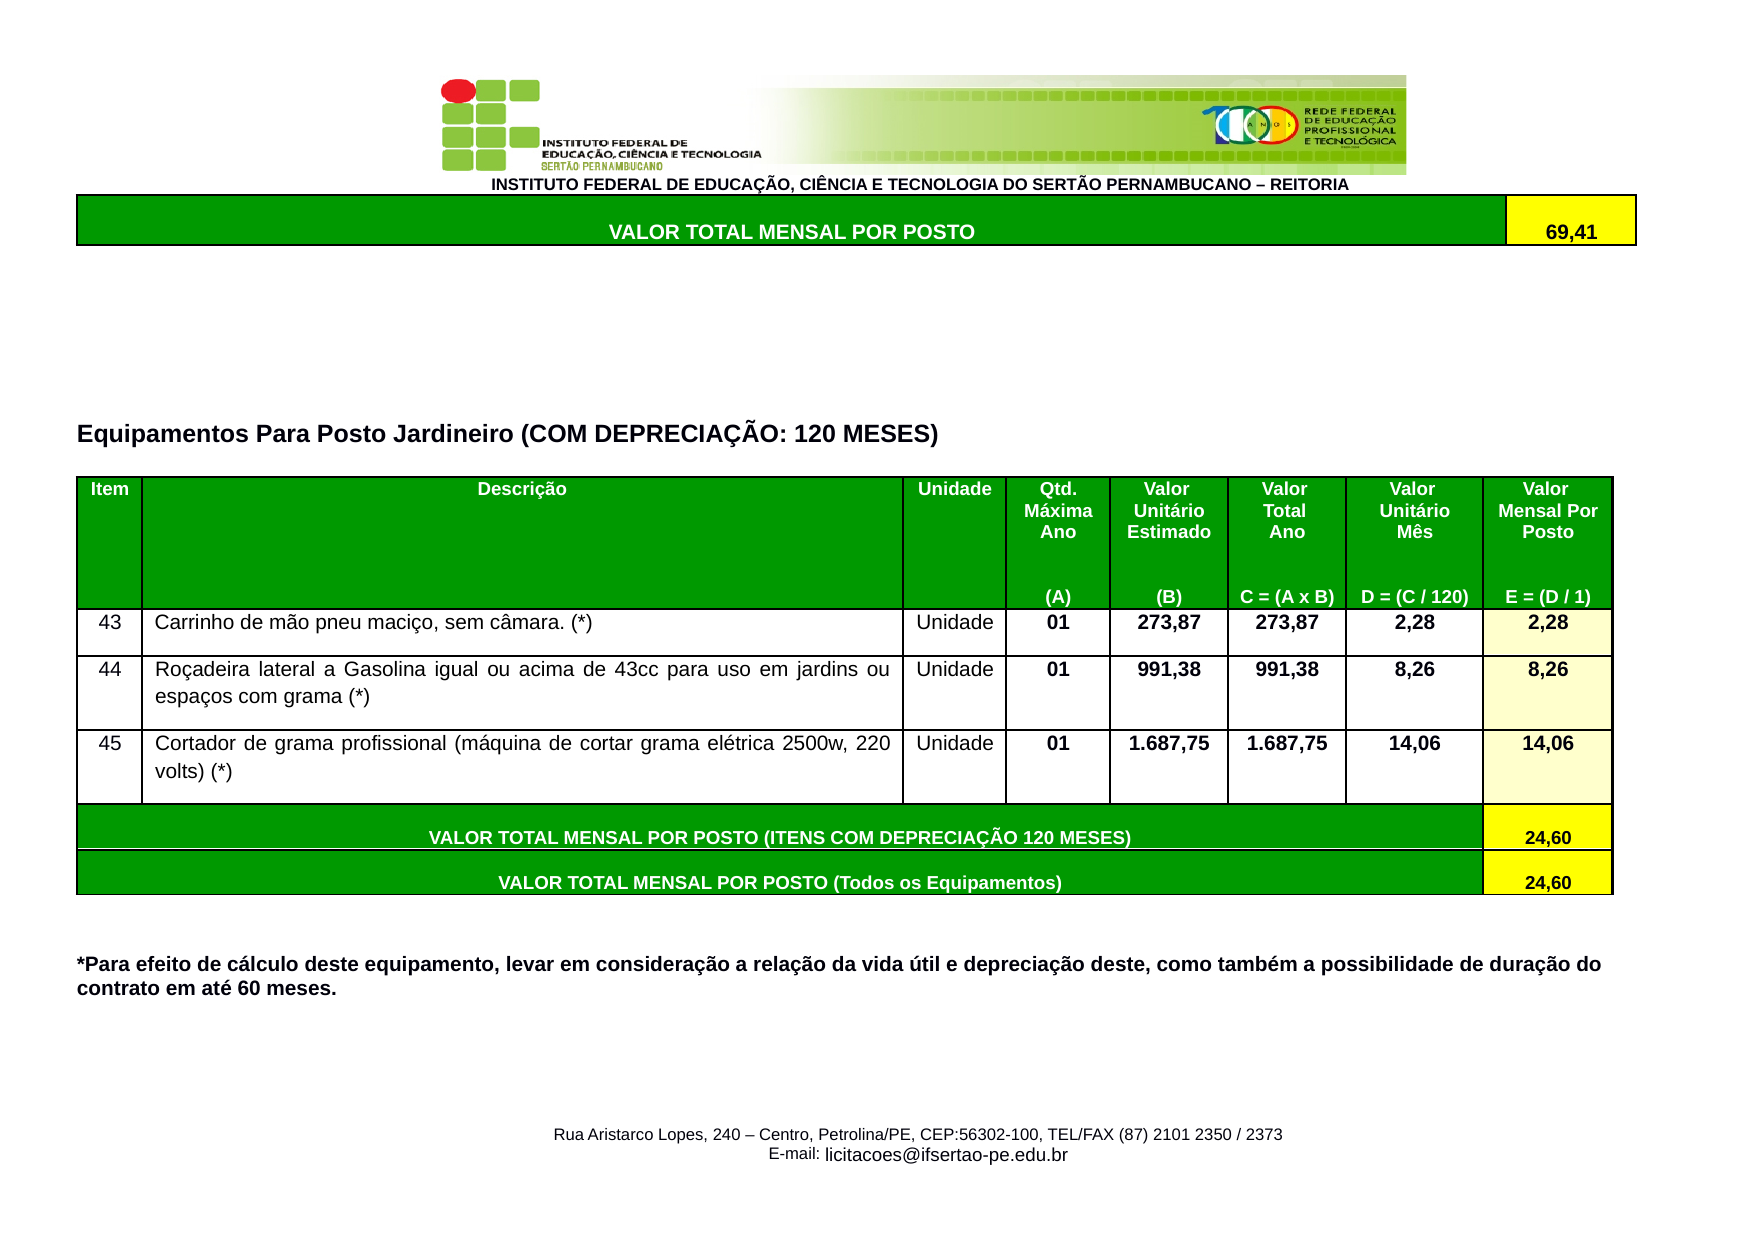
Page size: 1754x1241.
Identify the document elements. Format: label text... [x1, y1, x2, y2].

table_cell Unidade [904, 610, 1005, 654]
picture [430, 75, 1407, 175]
table_cell Unidade [904, 657, 1005, 729]
table_header Valor Unitário Mês D = (C / 120) [1347, 478, 1482, 608]
table_cell 273,87 [1229, 610, 1345, 654]
table_cell 01 [1007, 657, 1109, 729]
table_cell 45 [78, 731, 141, 803]
table_header Descrição [143, 478, 902, 608]
table_cell Roçadeira lateral a Gasolina igual ou acima de 43cc para uso em jardins ou espaços com grama (*) [143, 657, 902, 729]
table_header Item [78, 478, 141, 608]
table_cell 14,06 [1484, 731, 1611, 803]
table_header Valor Unitário Estimado (B) [1111, 478, 1227, 608]
table_cell 273,87 [1111, 610, 1227, 654]
table_cell 2,28 [1347, 610, 1482, 654]
table_cell 69,41 [1507, 196, 1635, 244]
table_cell Cortador de grama profissional (máquina de cortar grama elétrica 2500w, 220 volts) (*) [143, 731, 902, 803]
table_cell 44 [78, 657, 141, 729]
table_cell 43 [78, 610, 141, 654]
table_cell 991,38 [1111, 657, 1227, 729]
table_cell 2,28 [1484, 610, 1611, 654]
table_cell VALOR TOTAL MENSAL POR POSTO [78, 196, 1505, 244]
table_cell Carrinho de mão pneu maciço, sem câmara. (*) [143, 610, 902, 654]
table_cell 1.687,75 [1229, 731, 1345, 803]
subtitle Equipamentos Para Posto Jardineiro (COM DEPRECIAÇÃO: 120 MESES) [77, 419, 1686, 447]
table_cell Unidade [904, 731, 1005, 803]
table_header Qtd. Máxima Ano (A) [1007, 478, 1109, 608]
table_cell 8,26 [1484, 657, 1611, 729]
table_header Unidade [904, 478, 1005, 608]
table_cell VALOR TOTAL MENSAL POR POSTO (Todos os Equipamentos) [78, 851, 1482, 894]
table_cell 1.687,75 [1111, 731, 1227, 803]
subtitle *Para efeito de cálculo deste equipamento, levar em consideração a relação da vida útil e depreciação deste, como também a possibilidade de duração do contrato em até 60 meses. [77, 952, 1686, 1000]
table_cell 24,60 [1484, 851, 1611, 894]
table_header Valor Total Ano C = (A x B) [1229, 478, 1345, 608]
table_cell 24,60 [1484, 805, 1611, 848]
table_header Valor Mensal Por Posto E = (D / 1) [1484, 478, 1611, 608]
table_cell 991,38 [1229, 657, 1345, 729]
table_cell VALOR TOTAL MENSAL POR POSTO (ITENS COM DEPRECIAÇÃO 120 MESES) [78, 805, 1482, 848]
table_cell 01 [1007, 610, 1109, 654]
table_cell 14,06 [1347, 731, 1482, 803]
table_cell 8,26 [1347, 657, 1482, 729]
table_cell 01 [1007, 731, 1109, 803]
